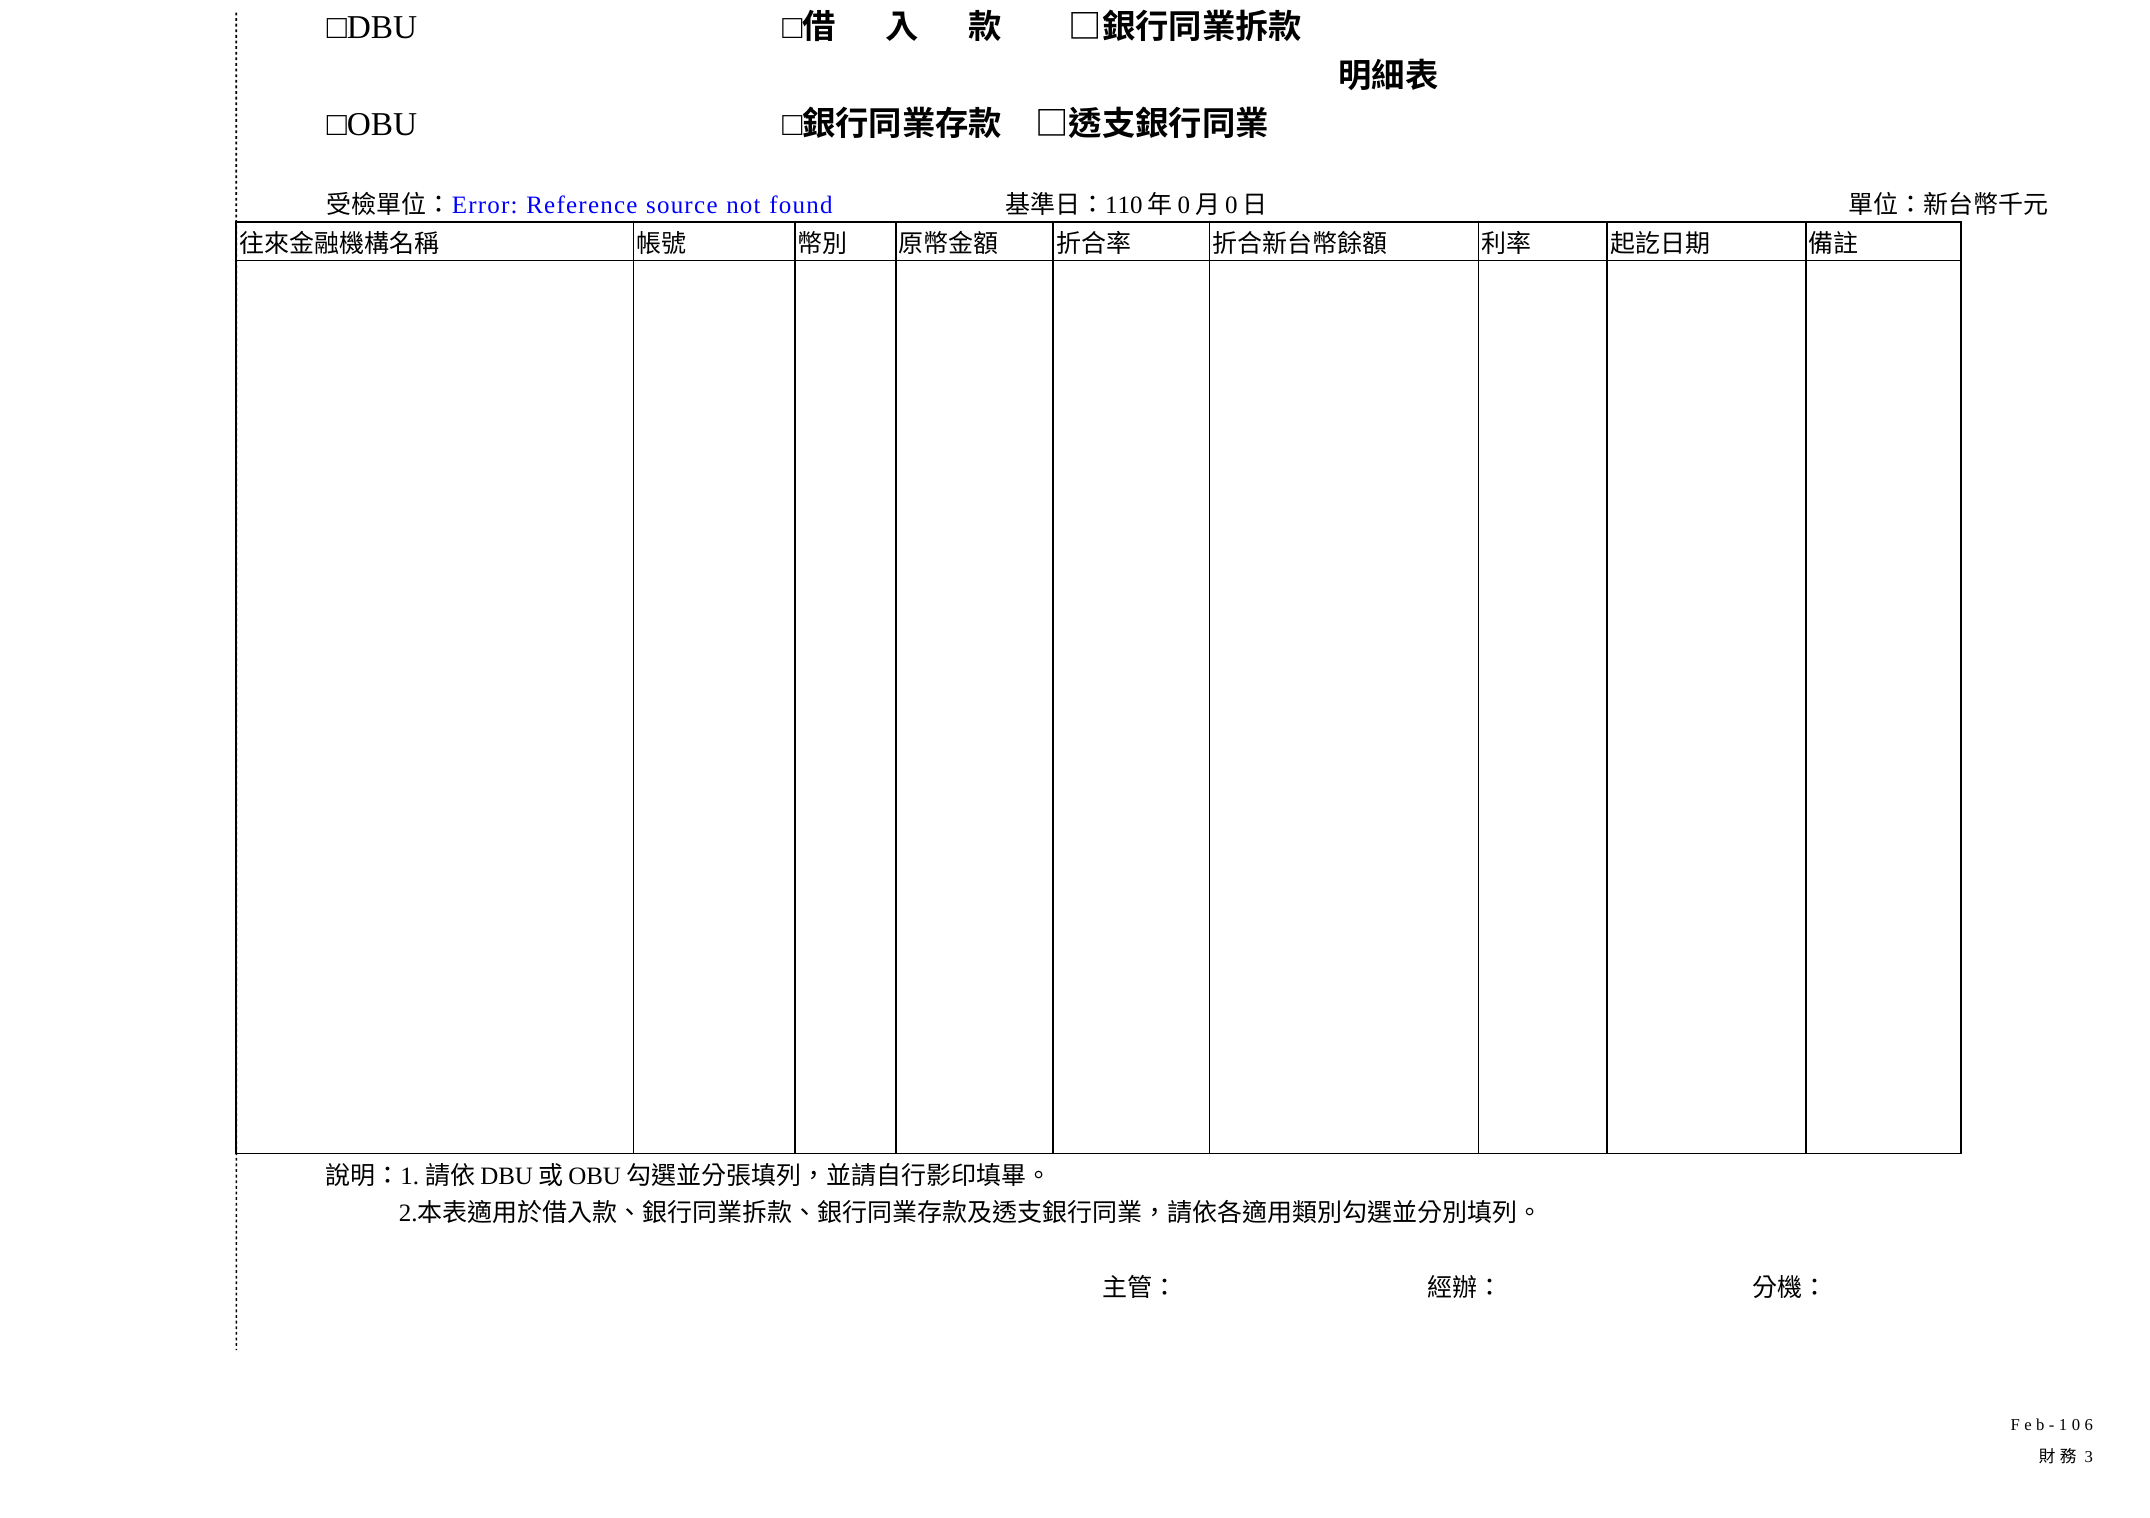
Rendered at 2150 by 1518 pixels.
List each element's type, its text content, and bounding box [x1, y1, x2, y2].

table_cell [1054, 261, 1209, 1152]
table_header 折合率 [1054, 223, 1209, 260]
table_header 折合新台幣餘額 [1210, 223, 1478, 260]
table_cell [796, 261, 895, 1152]
table_cell [1807, 261, 1960, 1152]
text 2.本表適用於借入款、銀行同業拆款、銀行同業存款及透支銀行同業，請依各適用類別勾選並分別填列。 [399, 1192, 2093, 1229]
table_header 幣別 [796, 223, 895, 260]
table_cell [1479, 261, 1606, 1152]
table_header 起訖日期 [1608, 223, 1805, 260]
table_cell [237, 261, 633, 1152]
table_header 利率 [1479, 223, 1606, 260]
text □OBU □銀行同業存款 □透支銀行同業 [327, 97, 2093, 145]
text □DBU □借 入 款 □銀行同業拆款 [327, 0, 2093, 48]
table_cell [634, 261, 794, 1152]
text 受檢單位：○○銀行在臺分行 基準日：110年0月0日 單位：新台幣千元 [327, 183, 2060, 221]
table_header 原幣金額 [897, 223, 1052, 260]
text 明細表 [1336, 48, 2093, 97]
table_header 帳號 [634, 223, 794, 260]
table_cell [1210, 261, 1478, 1152]
table_header 往來金融機構名稱 [237, 223, 633, 260]
text 說明：1. 請依DBU或OBU勾選並分張填列，並請自行影印填畢。 [325, 1154, 2093, 1192]
table_cell [1608, 261, 1805, 1152]
table_cell [897, 261, 1052, 1152]
table_header 備註 [1807, 223, 1960, 260]
text 主管： 經辦： 分機： [886, 1267, 2093, 1304]
